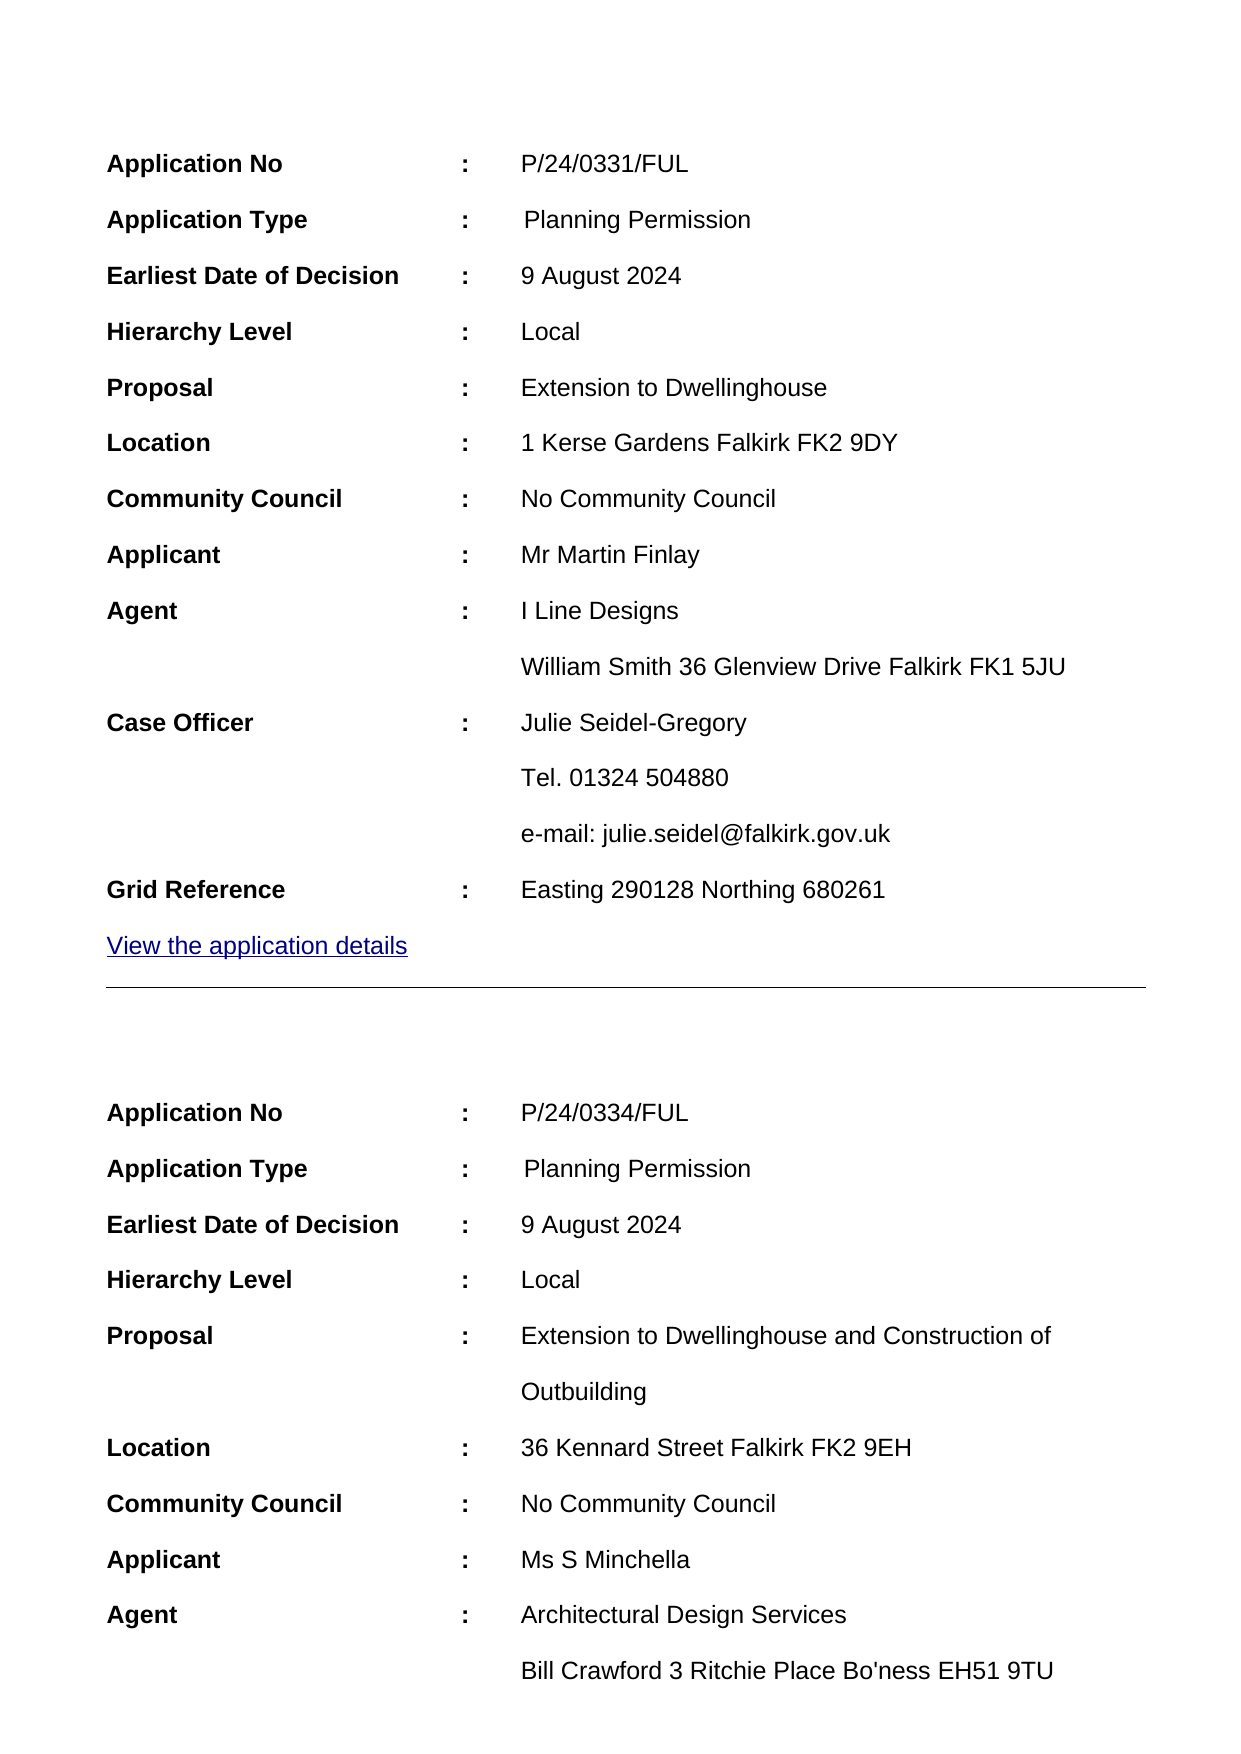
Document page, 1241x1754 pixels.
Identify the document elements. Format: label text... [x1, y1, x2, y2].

text e-mail: julie.seidel@falkirk.gov.uk [106, 819, 1146, 848]
text Applicant : Mr Martin Finlay [106, 540, 1146, 569]
text Grid Reference : Easting 290128 Northing 680261 [106, 875, 1146, 904]
text Application No : P/24/0334/FUL [106, 1098, 1146, 1127]
text Earliest Date of Decision : 9 August 2024 [106, 1209, 1146, 1238]
text Community Council : No Community Council [106, 484, 1146, 513]
text Hierarchy Level : Local [106, 317, 1146, 345]
text Bill Crawford 3 Ritchie Place Bo'ness EH51 9TU [106, 1656, 1146, 1685]
text Location : 36 Kennard Street Falkirk FK2 9EH [106, 1433, 1146, 1462]
text Community Council : No Community Council [106, 1489, 1146, 1517]
text Applicant : Ms S Minchella [106, 1544, 1146, 1573]
text Agent : Architectural Design Services [106, 1600, 1146, 1629]
text Hierarchy Level : Local [106, 1265, 1146, 1294]
text Location : 1 Kerse Gardens Falkirk FK2 9DY [106, 428, 1146, 457]
text Proposal : Extension to Dwellinghouse [106, 372, 1146, 401]
text Application Type : Planning Permission [106, 1154, 1146, 1182]
text Proposal : Extension to Dwellinghouse and Construction of [106, 1321, 1146, 1350]
text View the application details [106, 931, 1146, 959]
text Application Type : Planning Permission [106, 205, 1146, 234]
text Tel. 01324 504880 [106, 763, 1146, 792]
text Case Officer : Julie Seidel-Gregory [106, 707, 1146, 736]
text Application No : P/24/0331/FUL [106, 149, 1146, 178]
text William Smith 36 Glenview Drive Falkirk FK1 5JU [106, 652, 1146, 680]
text Agent : I Line Designs [106, 596, 1146, 624]
text Earliest Date of Decision : 9 August 2024 [106, 261, 1146, 289]
text Outbuilding [106, 1377, 1146, 1406]
